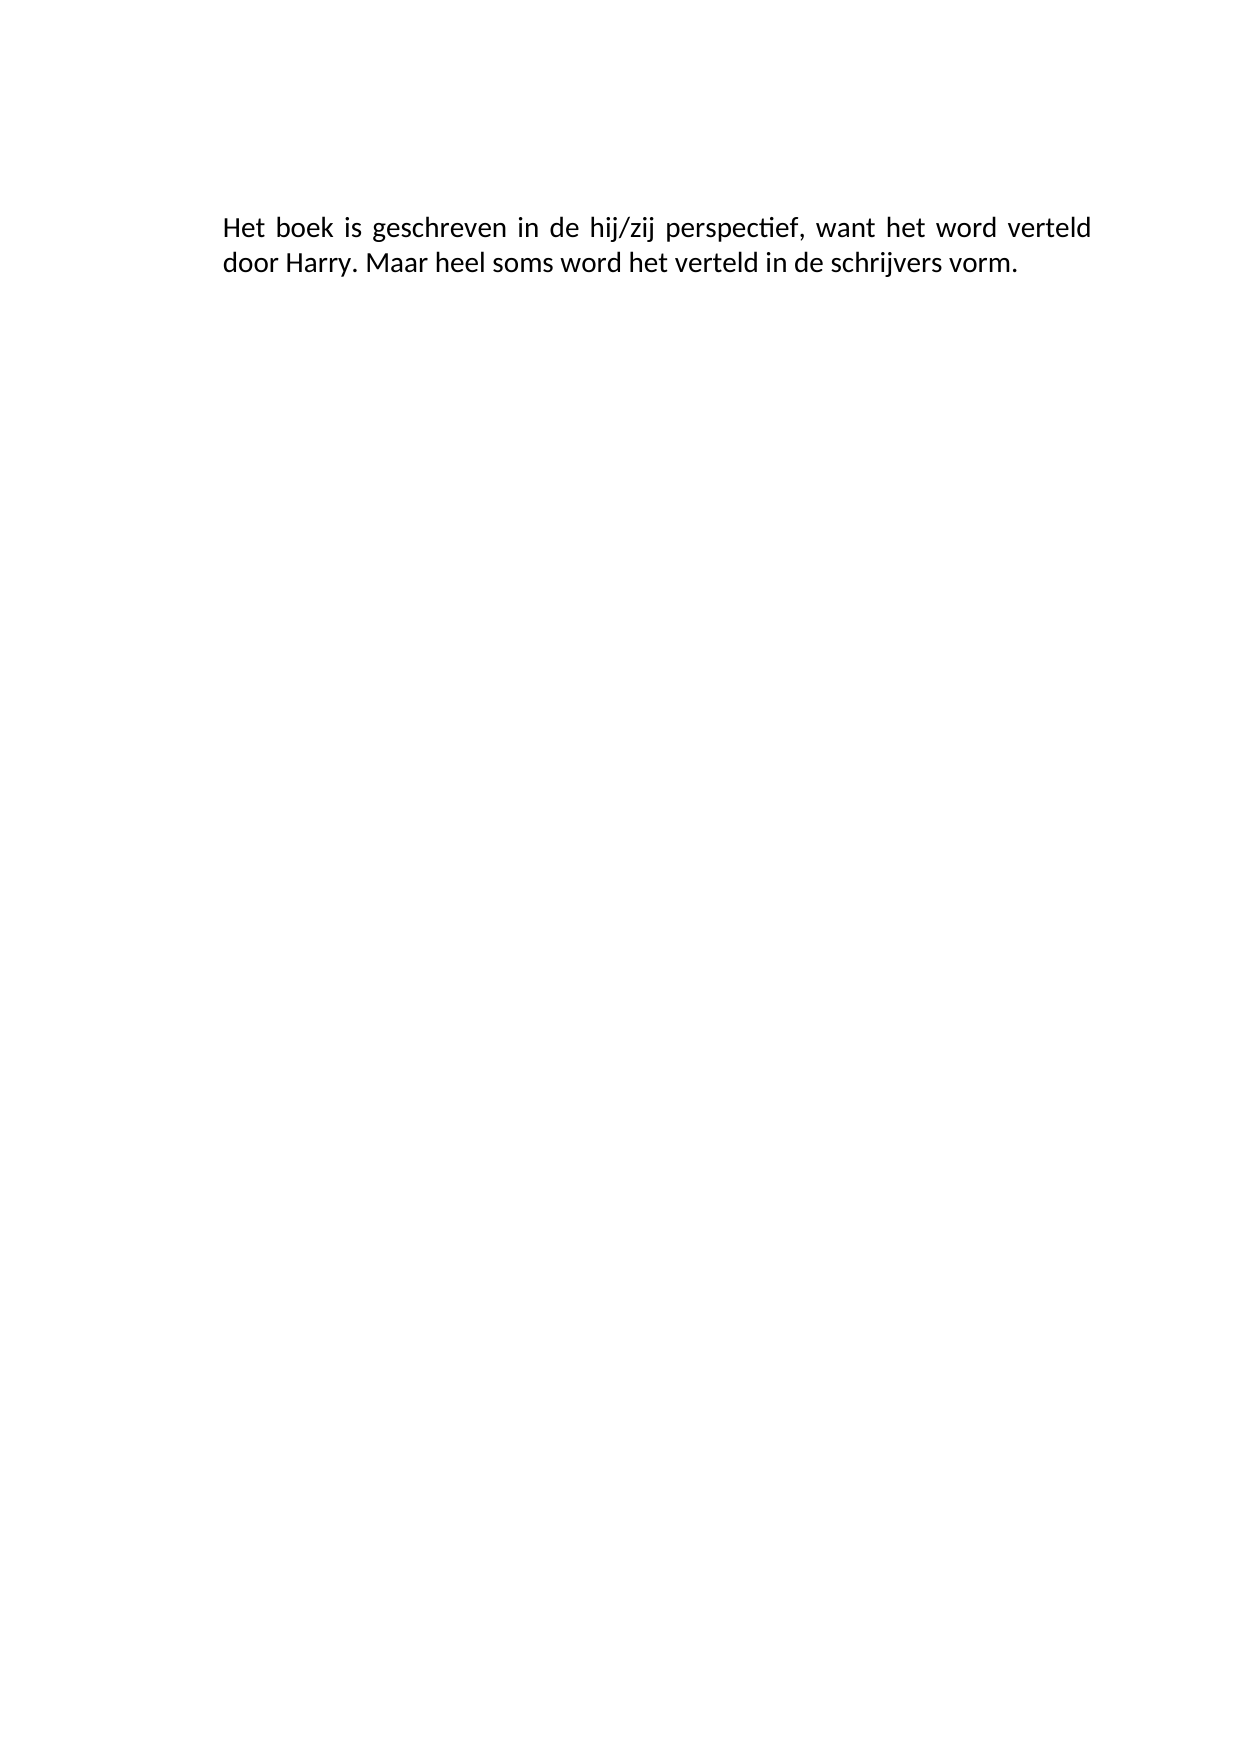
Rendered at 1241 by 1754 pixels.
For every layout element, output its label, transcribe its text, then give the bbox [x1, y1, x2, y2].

text Het boek is geschreven in de hij/zij perspectief, want het word verteld door Harry. Maar heel soms word het verteld in de schrijvers vorm. [223, 209, 1093, 280]
